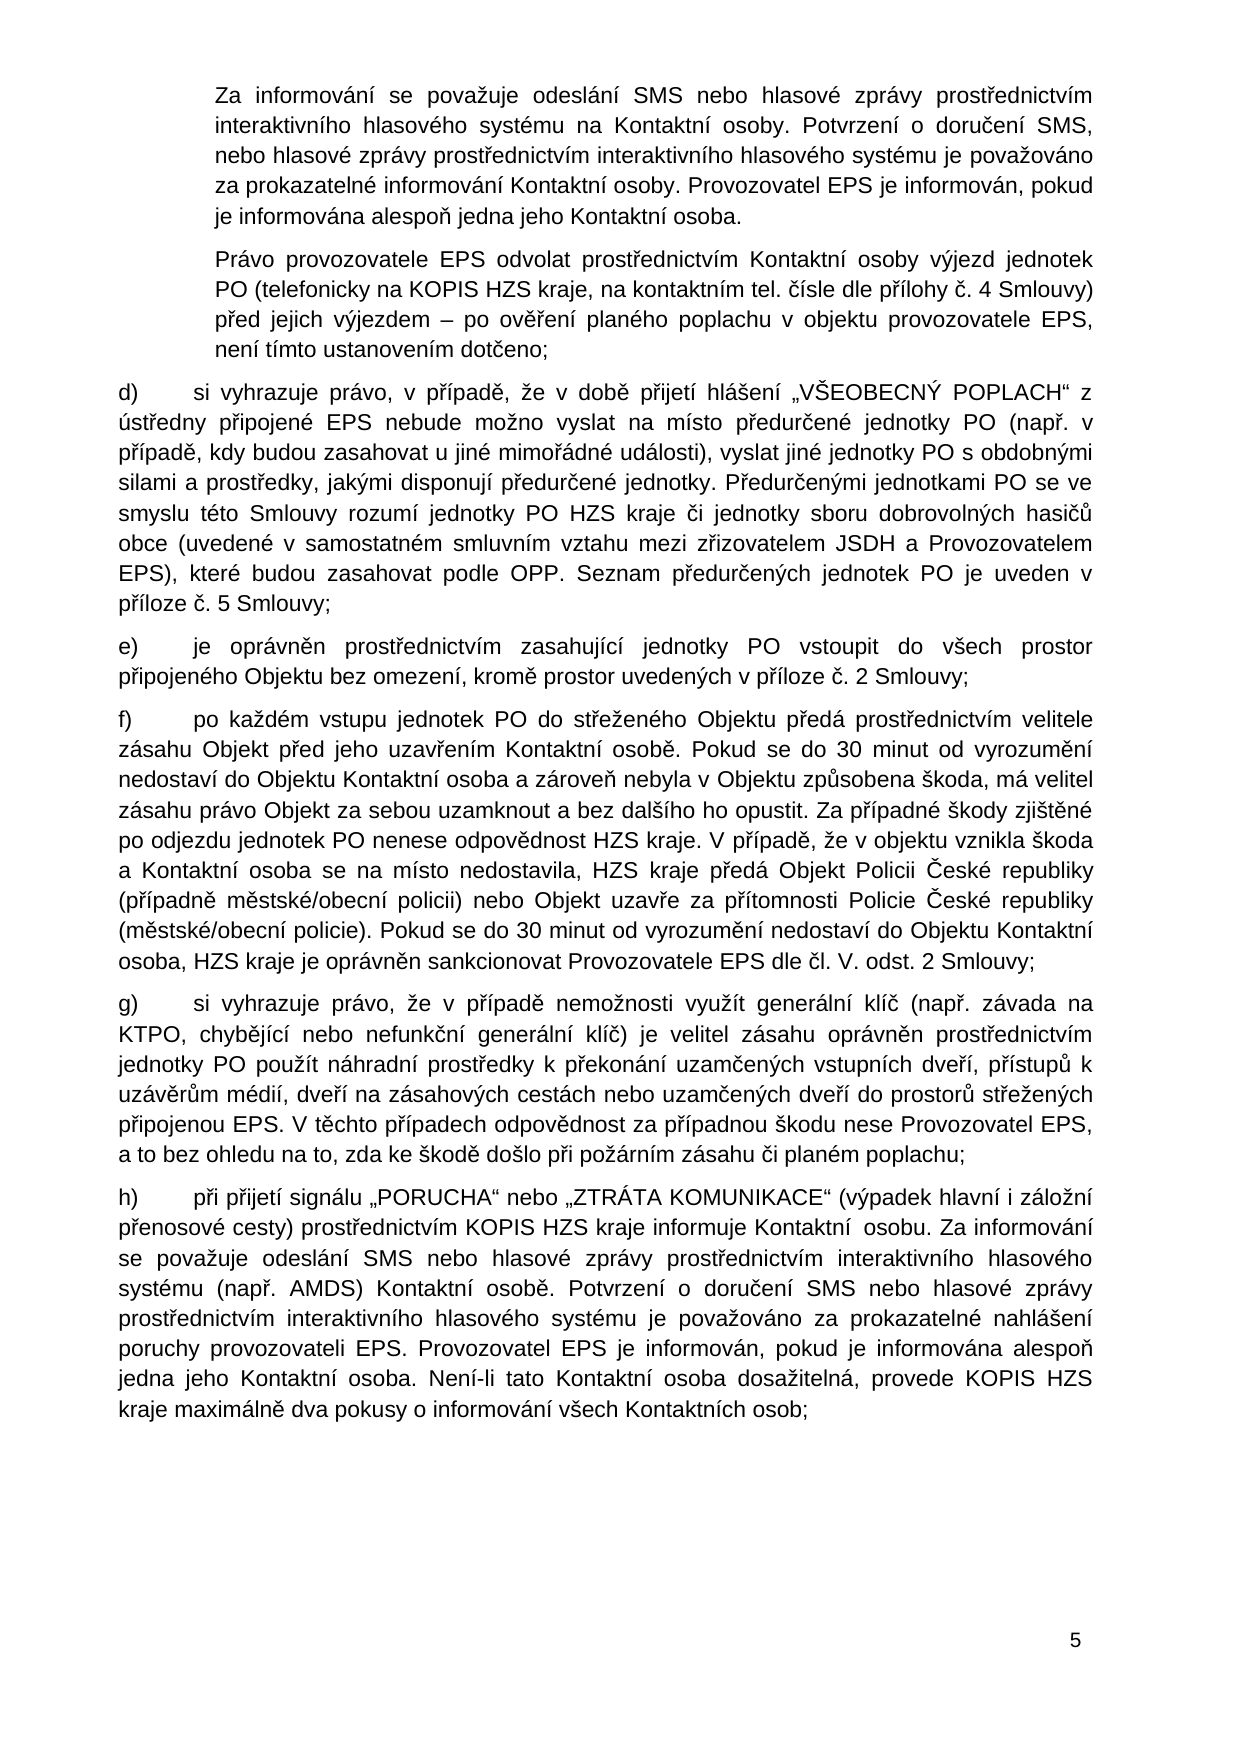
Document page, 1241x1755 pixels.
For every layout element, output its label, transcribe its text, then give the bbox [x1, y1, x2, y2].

list si vyhrazuje právo, že v případě nemožnosti využít generální klíč (např. závada na KTPO, chybějící nebo nefunkční generální klíč) je velitel zásahu oprávněn prostřednictvím jednotky PO použít náhradní prostředky k překonání uzamčených vstupních dveří, přístupů k uzávěrům médií, dveří na zásahových cestách nebo uzamčených dveří do prostorů střežených připojenou EPS. V těchto případech odpovědnost za případnou škodu nese Provozovatel EPS, a to bez ohledu na to, zda ke škodě došlo při požárním zásahu či planém poplachu; [118, 990, 1093, 1168]
list po každém vstupu jednotek PO do střeženého Objektu předá prostřednictvím velitele zásahu Objekt před jeho uzavřením Kontaktní osobě. Pokud se do 30 minut od vyrozumění nedostaví do Objektu Kontaktní osoba a zároveň nebyla v Objektu způsobena škoda, má velitel zásahu právo Objekt za sebou uzamknout a bez dalšího ho opustit. Za případné škody zjištěné po odjezdu jednotek PO nenese odpovědnost HZS kraje. V případě, že v objektu vznikla škoda a Kontaktní osoba se na místo nedostavila, HZS kraje předá Objekt Policii České republiky (případně městské/obecní policii) nebo Objekt uzavře za přítomnosti Policie České republiky (městské/obecní policie). Pokud se do 30 minut od vyrozumění nedostaví do Objektu Kontaktní osoba, HZS kraje je oprávněn sankcionovat Provozovatele EPS dle čl. V. odst. 2 Smlouvy; [118, 706, 1094, 974]
list si vyhrazuje právo, v případě, že v době přijetí hlášení „VŠEOBECNÝ POPLACH“ z ústředny připojené EPS nebude možno vyslat na místo předurčené jednotky PO (např. v případě, kdy budou zasahovat u jiné mimořádné události), vyslat jiné jednotky PO s obdobnými silami a prostředky, jakými disponují předurčené jednotky. Předurčenými jednotkami PO se ve smyslu této Smlouvy rozumí jednotky PO HZS kraje či jednotky sboru dobrovolných hasičů obce (uvedené v samostatném smluvním vztahu mezi zřizovatelem JSDH a Provozovatelem EPS), které budou zasahovat podle OPP. Seznam předurčených jednotek PO je uveden v příloze č. 5 Smlouvy; [118, 379, 1093, 617]
text Právo provozovatele EPS odvolat prostřednictvím Kontaktní osoby výjezd jednotek PO (telefonicky na KOPIS HZS kraje, na kontaktním tel. čísle dle přílohy č. 4 Smlouvy) před jejich výjezdem – po ověření planého poplachu v objektu provozovatele EPS, není tímto ustanovením dotčeno; [214, 246, 1093, 363]
text Za informování se považuje odeslání SMS nebo hlasové zprávy prostřednictvím interaktivního hlasového systému na Kontaktní osoby. Potvrzení o doručení SMS, nebo hlasové zprávy prostřednictvím interaktivního hlasového systému je považováno za prokazatelné informování Kontaktní osoby. Provozovatel EPS je informován, pokud je informována alespoň jedna jeho Kontaktní osoba. [214, 82, 1093, 229]
list je oprávněn prostřednictvím zasahující jednotky PO vstoupit do všech prostor připojeného Objektu bez omezení, kromě prostor uvedených v příloze č. 2 Smlouvy; [118, 633, 1093, 689]
list při přijetí signálu „PORUCHA“ nebo „ZTRÁTA KOMUNIKACE“ (výpadek hlavní i záložní přenosové cesty) prostřednictvím KOPIS HZS kraje informuje Kontaktní osobu. Za informování se považuje odeslání SMS nebo hlasové zprávy prostřednictvím interaktivního hlasového systému (např. AMDS) Kontaktní osobě. Potvrzení o doručení SMS nebo hlasové zprávy prostřednictvím interaktivního hlasového systému je považováno za prokazatelné nahlášení poruchy provozovateli EPS. Provozovatel EPS je informován, pokud je informována alespoň jedna jeho Kontaktní osoba. Není-li tato Kontaktní osoba dosažitelná, provede KOPIS HZS kraje maximálně dva pokusy o informování všech Kontaktních osob; [118, 1184, 1093, 1422]
